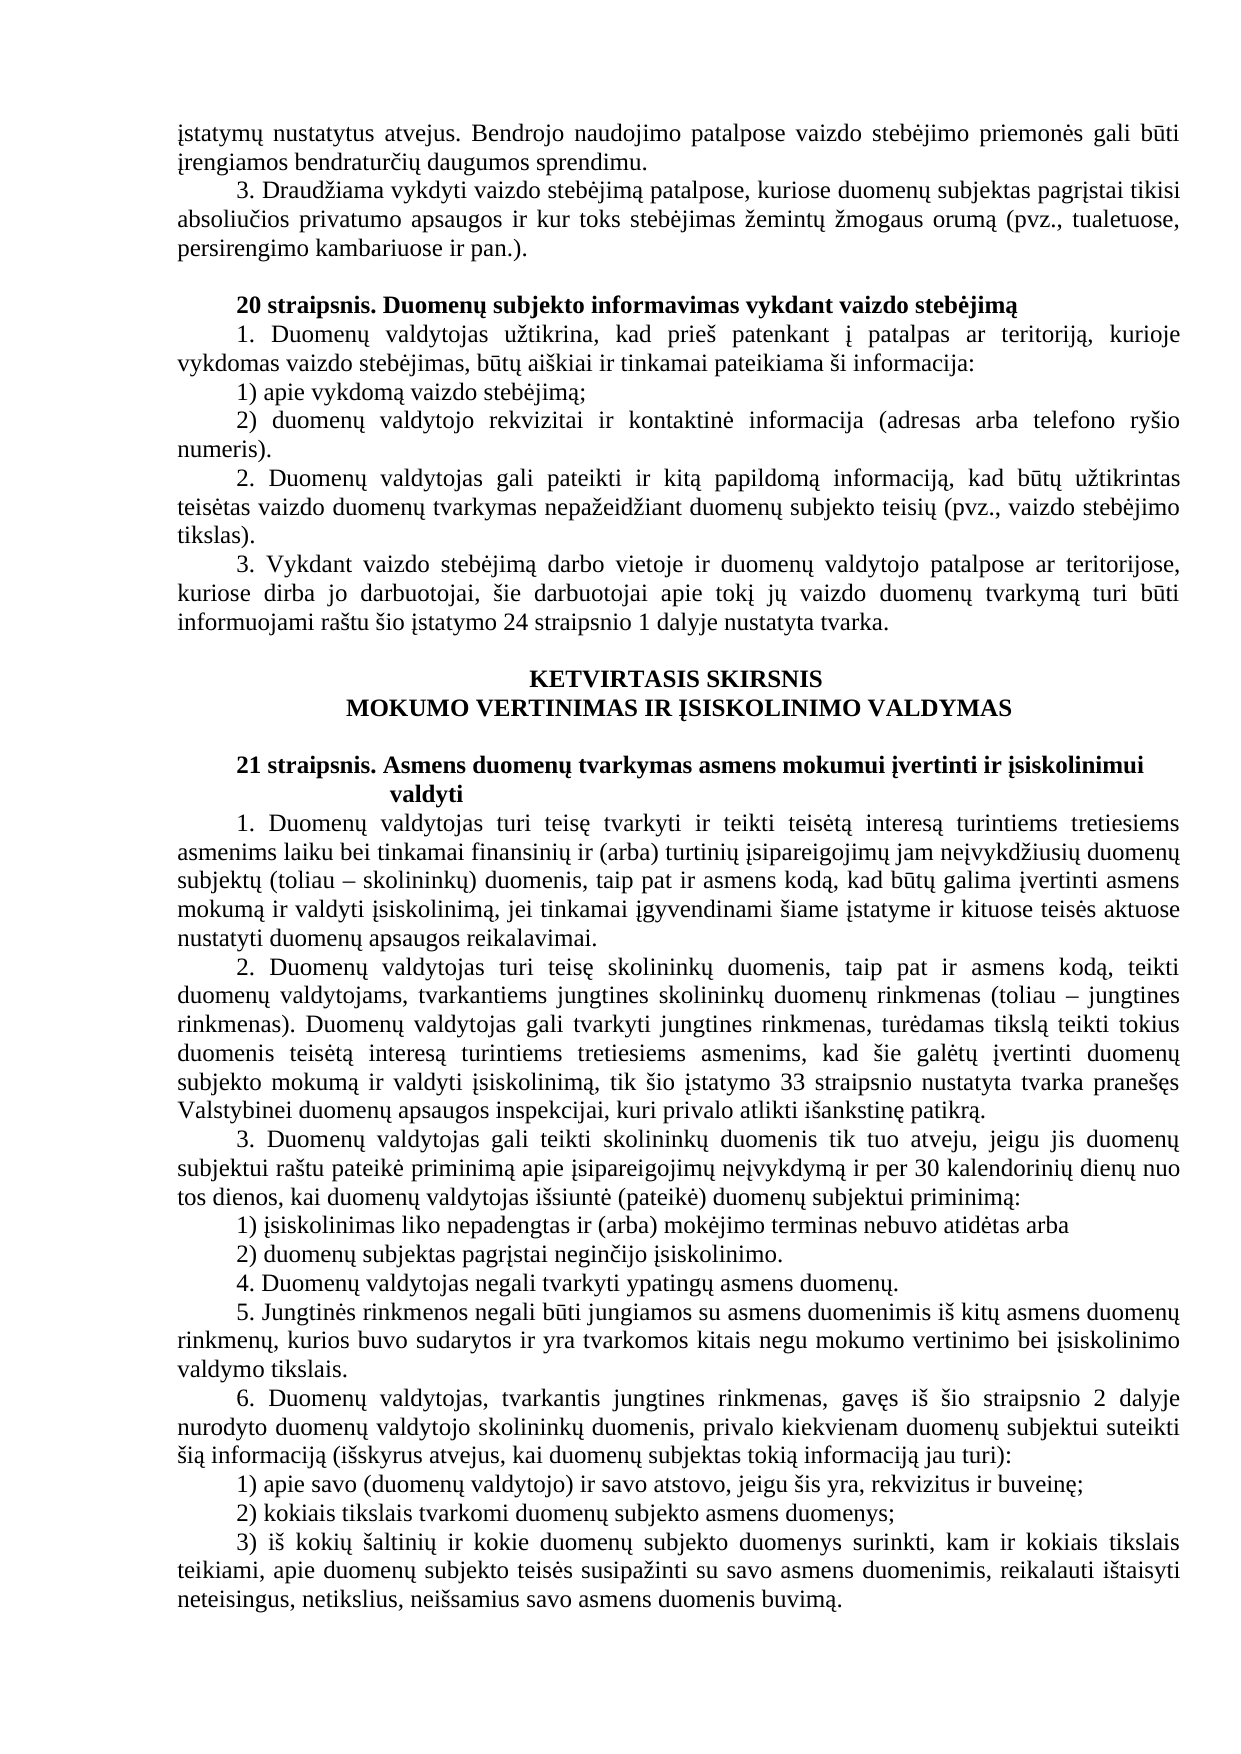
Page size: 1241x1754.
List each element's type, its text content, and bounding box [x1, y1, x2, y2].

text 2) duomenų valdytojo rekvizitai ir kontaktinė informacija (adresas arba telefono ryšio numeris). [177, 406, 1181, 463]
text 1. Duomenų valdytojas užtikrina, kad prieš patenkant į patalpas ar teritoriją, kurioje vykdomas vaizdo stebėjimas, būtų aiškiai ir tinkamai pateikiama ši informacija: [177, 319, 1181, 377]
text 1) apie vykdomą vaizdo stebėjimą; [177, 377, 1181, 406]
text 20 straipsnis. Duomenų subjekto informavimas vykdant vaizdo stebėjimą [177, 291, 1181, 319]
text 6. Duomenų valdytojas, tvarkantis jungtines rinkmenas, gavęs iš šio straipsnio 2 dalyje nurodyto duomenų valdytojo skolininkų duomenis, privalo kiekvienam duomenų subjektui suteikti šią informaciją (išskyrus atvejus, kai duomenų subjektas tokią informaciją jau turi): [177, 1383, 1181, 1469]
text įstatymų nustatytus atvejus. Bendrojo naudojimo patalpose vaizdo stebėjimo priemonės gali būti įrengiamos bendraturčių daugumos sprendimu. [177, 118, 1181, 176]
text 4. Duomenų valdytojas negali tvarkyti ypatingų asmens duomenų. [177, 1268, 1181, 1297]
text 3. Draudžiama vykdyti vaizdo stebėjimą patalpose, kuriose duomenų subjektas pagrįstai tikisi absoliučios privatumo apsaugos ir kur toks stebėjimas žemintų žmogaus orumą (pvz., tualetuose, persirengimo kambariuose ir pan.). [177, 176, 1181, 262]
text 21 straipsnis. Asmens duomenų tvarkymas asmens mokumui įvertinti ir įsiskolinimui valdyti [236, 751, 1181, 808]
text MOKUMO VERTINIMAS IR ĮSISKOLINIMO VALDYMAS [177, 693, 1181, 722]
text 2) kokiais tikslais tvarkomi duomenų subjekto asmens duomenys; [177, 1498, 1181, 1527]
text 3. Vykdant vaizdo stebėjimą darbo vietoje ir duomenų valdytojo patalpose ar teritorijose, kuriose dirba jo darbuotojai, šie darbuotojai apie tokį jų vaizdo duomenų tvarkymą turi būti informuojami raštu šio įstatymo 24 straipsnio 1 dalyje nustatyta tvarka. [177, 549, 1181, 636]
text 2. Duomenų valdytojas gali pateikti ir kitą papildomą informaciją, kad būtų užtikrintas teisėtas vaizdo duomenų tvarkymas nepažeidžiant duomenų subjekto teisių (pvz., vaizdo stebėjimo tikslas). [177, 463, 1181, 549]
text 3. Duomenų valdytojas gali teikti skolininkų duomenis tik tuo atveju, jeigu jis duomenų subjektui raštu pateikė priminimą apie įsipareigojimų neįvykdymą ir per 30 kalendorinių dienų nuo tos dienos, kai duomenų valdytojas išsiuntė (pateikė) duomenų subjektui priminimą: [177, 1124, 1181, 1211]
text 3) iš kokių šaltinių ir kokie duomenų subjekto duomenys surinkti, kam ir kokiais tikslais teikiami, apie duomenų subjekto teisės susipažinti su savo asmens duomenimis, reikalauti ištaisyti neteisingus, netikslius, neišsamius savo asmens duomenis buvimą. [177, 1527, 1181, 1613]
text 5. Jungtinės rinkmenos negali būti jungiamos su asmens duomenimis iš kitų asmens duomenų rinkmenų, kurios buvo sudarytos ir yra tvarkomos kitais negu mokumo vertinimo bei įsiskolinimo valdymo tikslais. [177, 1297, 1181, 1383]
text 2) duomenų subjektas pagrįstai neginčijo įsiskolinimo. [177, 1239, 1181, 1268]
text 1. Duomenų valdytojas turi teisę tvarkyti ir teikti teisėtą interesą turintiems tretiesiems asmenims laiku bei tinkamai finansinių ir (arba) turtinių įsipareigojimų jam neįvykdžiusių duomenų subjektų (toliau – skolininkų) duomenis, taip pat ir asmens kodą, kad būtų galima įvertinti asmens mokumą ir valdyti įsiskolinimą, jei tinkamai įgyvendinami šiame įstatyme ir kituose teisės aktuose nustatyti duomenų apsaugos reikalavimai. [177, 808, 1181, 952]
text 1) įsiskolinimas liko nepadengtas ir (arba) mokėjimo terminas nebuvo atidėtas arba [177, 1211, 1181, 1239]
text 1) apie savo (duomenų valdytojo) ir savo atstovo, jeigu šis yra, rekvizitus ir buveinę; [177, 1469, 1181, 1498]
text 2. Duomenų valdytojas turi teisę skolininkų duomenis, taip pat ir asmens kodą, teikti duomenų valdytojams, tvarkantiems jungtines skolininkų duomenų rinkmenas (toliau – jungtines rinkmenas). Duomenų valdytojas gali tvarkyti jungtines rinkmenas, turėdamas tikslą teikti tokius duomenis teisėtą interesą turintiems tretiesiems asmenims, kad šie galėtų įvertinti duomenų subjekto mokumą ir valdyti įsiskolinimą, tik šio įstatymo 33 straipsnio nustatyta tvarka pranešęs Valstybinei duomenų apsaugos inspekcijai, kuri privalo atlikti išankstinę patikrą. [177, 952, 1181, 1124]
text KETVIRTASIS SKIRSNIS [177, 664, 1181, 693]
